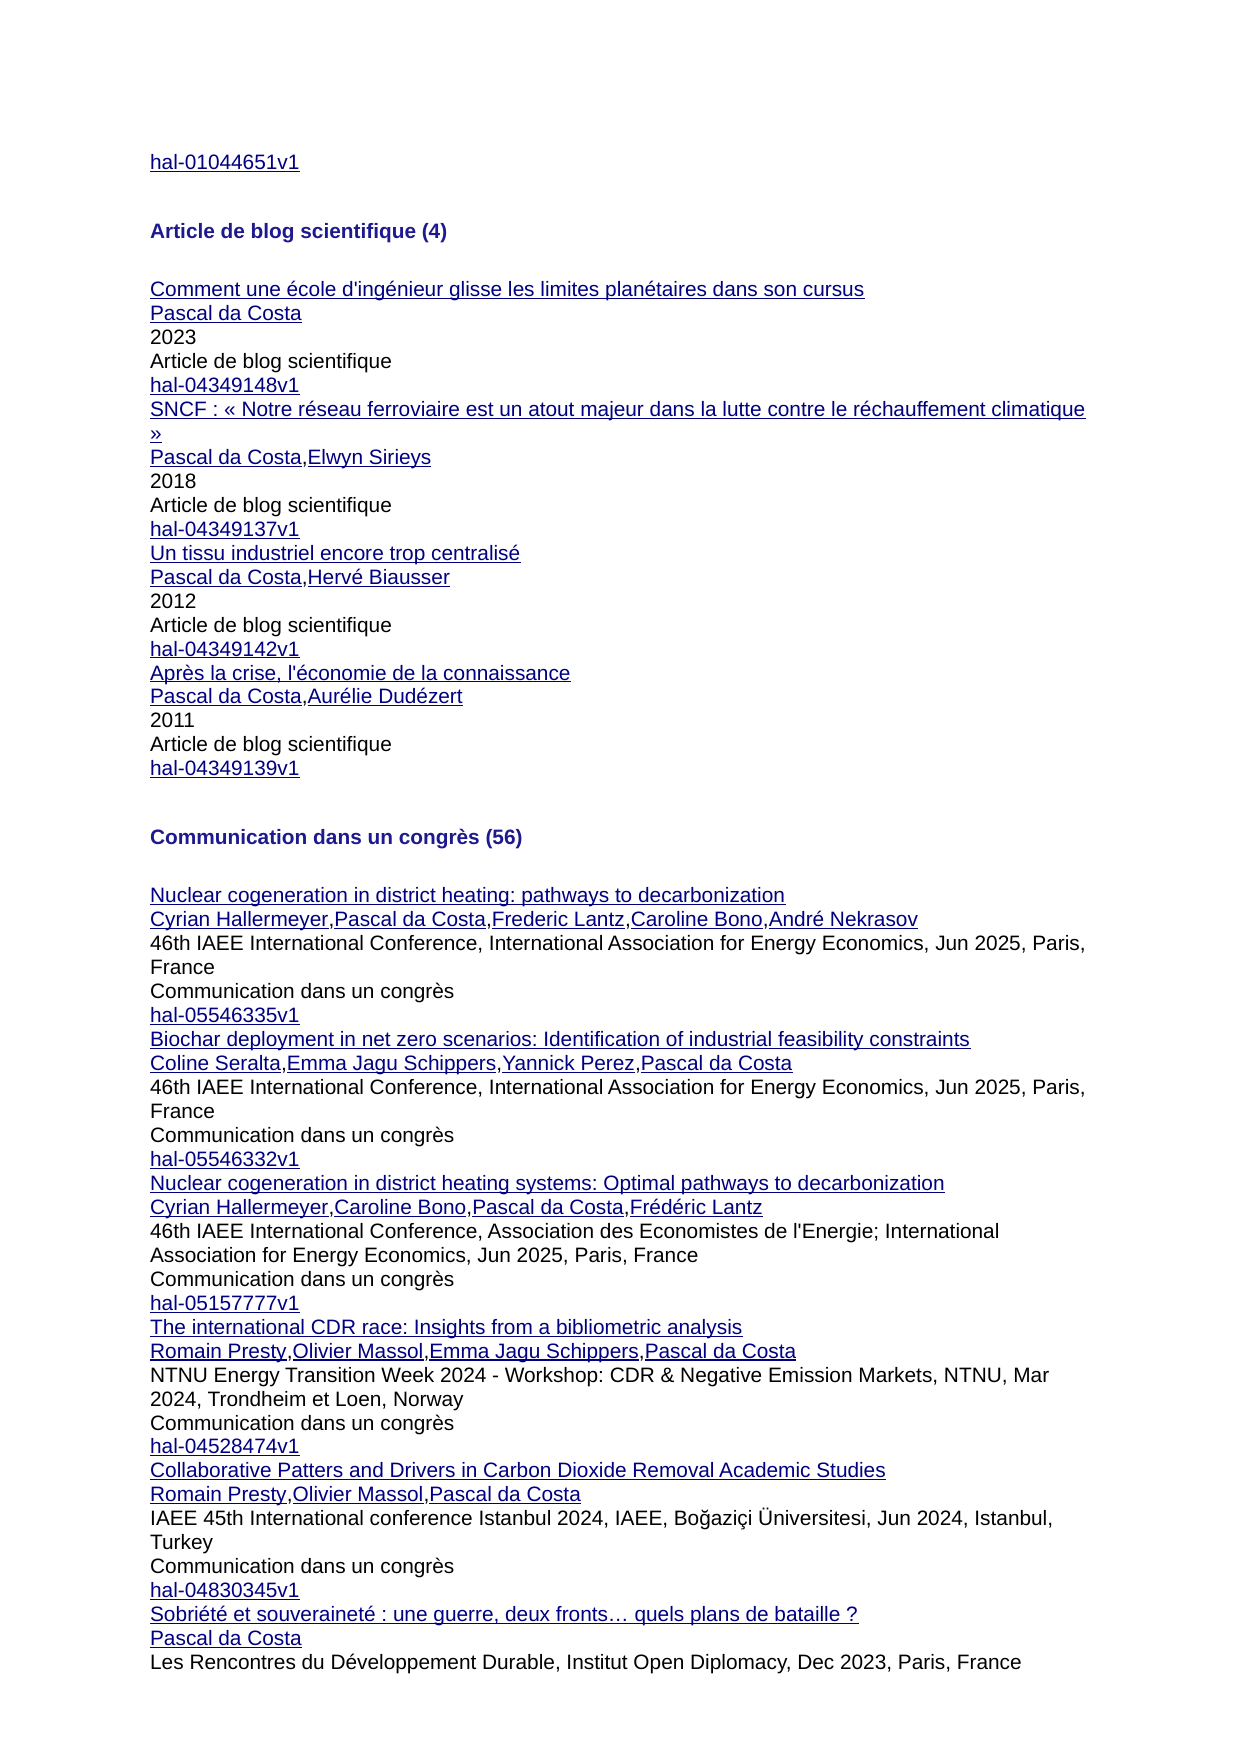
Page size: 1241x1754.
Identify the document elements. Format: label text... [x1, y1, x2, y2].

table_cell hal-01044651v1 [150, 150, 1090, 174]
table_cell Collaborative Patters and Drivers in Carbon Dioxide Removal Academic Studies Romain Presty,Olivier Massol,Pascal da Costa IAEE 45th International conference Istanbul 2024, IAEE, Boğaziçi Üniversitesi, Jun 2024, Istanbul, Turkey Communication dans un congrès hal-04830345v1 [150, 1458, 1090, 1602]
table_cell Après la crise, l'économie de la connaissance Pascal da Costa,Aurélie Dudézert 2011 Article de blog scientifique hal-04349139v1 [150, 660, 1090, 780]
table_cell Sobriété et souveraineté : une guerre, deux fronts… quels plans de bataille ? Pascal da Costa Les Rencontres du Développement Durable, Institut Open Diplomacy, Dec 2023, Paris, France [150, 1602, 1090, 1674]
subtitle Article de blog scientifique (4) [150, 219, 1090, 243]
table_header Comment une école d'ingénieur glisse les limites planétaires dans son cursus Pascal da Costa 2023 Article de blog scientifique hal-04349148v1 [150, 277, 1090, 397]
table_cell Un tissu industriel encore trop centralisé Pascal da Costa,Hervé Biausser 2012 Article de blog scientifique hal-04349142v1 [150, 541, 1090, 660]
table_cell Biochar deployment in net zero scenarios: Identification of industrial feasibility constraints Coline Seralta,Emma Jagu Schippers,Yannick Perez,Pascal da Costa 46th IAEE International Conference, International Association for Energy Economics, Jun 2025, Paris, France Communication dans un congrès hal-05546332v1 [150, 1027, 1090, 1171]
table_cell Nuclear cogeneration in district heating systems: Optimal pathways to decarbonization Cyrian Hallermeyer,Caroline Bono,Pascal da Costa,Frédéric Lantz 46th IAEE International Conference, Association des Economistes de l'Energie; International Association for Energy Economics, Jun 2025, Paris, France Communication dans un congrès hal-05157777v1 [150, 1171, 1090, 1314]
table_cell The international CDR race: Insights from a bibliometric analysis Romain Presty,Olivier Massol,Emma Jagu Schippers,Pascal da Costa NTNU Energy Transition Week 2024 - Workshop: CDR & Negative Emission Markets, NTNU, Mar 2024, Trondheim et Loen, Norway Communication dans un congrès hal-04528474v1 [150, 1315, 1090, 1458]
table_cell SNCF : « Notre réseau ferroviaire est un atout majeur dans la lutte contre le réchauffement climatique » Pascal da Costa,Elwyn Sirieys 2018 Article de blog scientifique hal-04349137v1 [150, 397, 1090, 541]
subtitle Communication dans un congrès (56) [150, 825, 1090, 849]
table_header Nuclear cogeneration in district heating: pathways to decarbonization Cyrian Hallermeyer,Pascal da Costa,Frederic Lantz,Caroline Bono,André Nekrasov 46th IAEE International Conference, International Association for Energy Economics, Jun 2025, Paris, France Communication dans un congrès hal-05546335v1 [150, 883, 1090, 1027]
